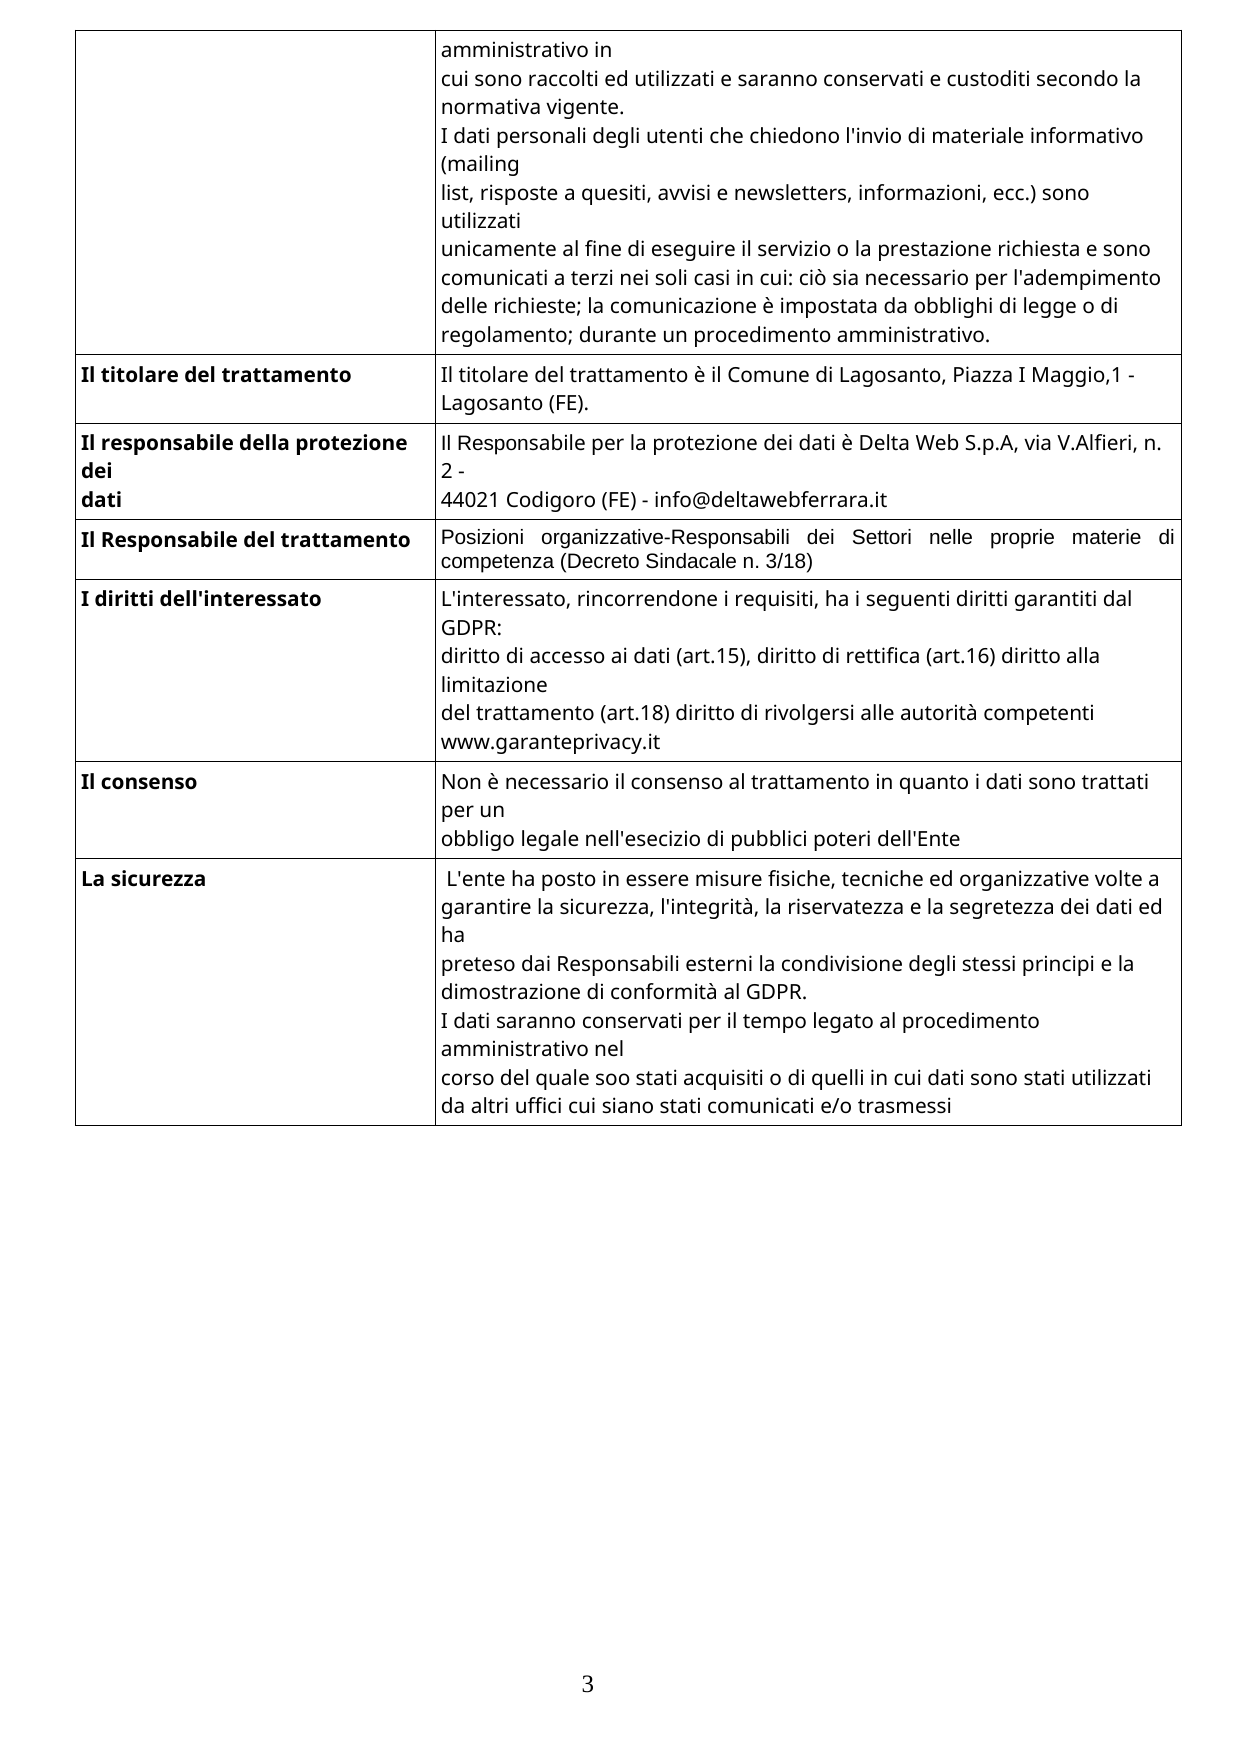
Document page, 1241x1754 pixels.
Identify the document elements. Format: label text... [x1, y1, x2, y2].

table_cell Non è necessario il consenso al trattamento in quanto i dati sono trattati per un obbligo legale nell'esecizio di pubblici poteri dell'Ente [436, 762, 1181, 858]
table_cell Il consenso [76, 762, 435, 858]
table_cell Il responsabile della protezione dei dati [76, 424, 435, 519]
table_cell L'ente ha posto in essere misure fisiche, tecniche ed organizzative volte a garantire la sicurezza, l'integrità, la riservatezza e la segretezza dei dati ed ha preteso dai Responsabili esterni la condivisione degli stessi principi e la dimostrazione di conformità al GDPR. I dati saranno conservati per il tempo legato al procedimento amministrativo nel corso del quale soo stati acquisiti o di quelli in cui dati sono stati utilizzati da altri uffici cui siano stati comunicati e/o trasmessi [436, 859, 1181, 1125]
table_cell Il Responsabile del trattamento [76, 520, 435, 579]
table_cell La sicurezza [76, 859, 435, 1125]
table_cell [76, 31, 435, 354]
table_cell Il Responsabile per la protezione dei dati è Delta Web S.p.A, via V.Alfieri, n. 2 - 44021 Codigoro (FE) - info@deltawebferrara.it [436, 424, 1181, 519]
table_cell I diritti dell'interessato [76, 580, 435, 761]
table_cell Il titolare del trattamento è il Comune di Lagosanto, Piazza I Maggio,1 - Lagosanto (FE). [436, 355, 1181, 422]
table_cell amministrativo in cui sono raccolti ed utilizzati e saranno conservati e custoditi secondo la normativa vigente. I dati personali degli utenti che chiedono l'invio di materiale informativo (mailing list, risposte a quesiti, avvisi e newsletters, informazioni, ecc.) sono utilizzati unicamente al fine di eseguire il servizio o la prestazione richiesta e sono comunicati a terzi nei soli casi in cui: ciò sia necessario per l'adempimento delle richieste; la comunicazione è impostata da obblighi di legge o di regolamento; durante un procedimento amministrativo. [436, 31, 1181, 354]
table_cell Il titolare del trattamento [76, 355, 435, 422]
table_cell L'interessato, rincorrendone i requisiti, ha i seguenti diritti garantiti dal GDPR: diritto di accesso ai dati (art.15), diritto di rettifica (art.16) diritto alla limitazione del trattamento (art.18) diritto di rivolgersi alle autorità competenti www.garanteprivacy.it [436, 580, 1181, 761]
table_cell Posizioni organizzative-Responsabili dei Settori nelle proprie materie di competenza (Decreto Sindacale n. 3/18) [436, 520, 1181, 579]
